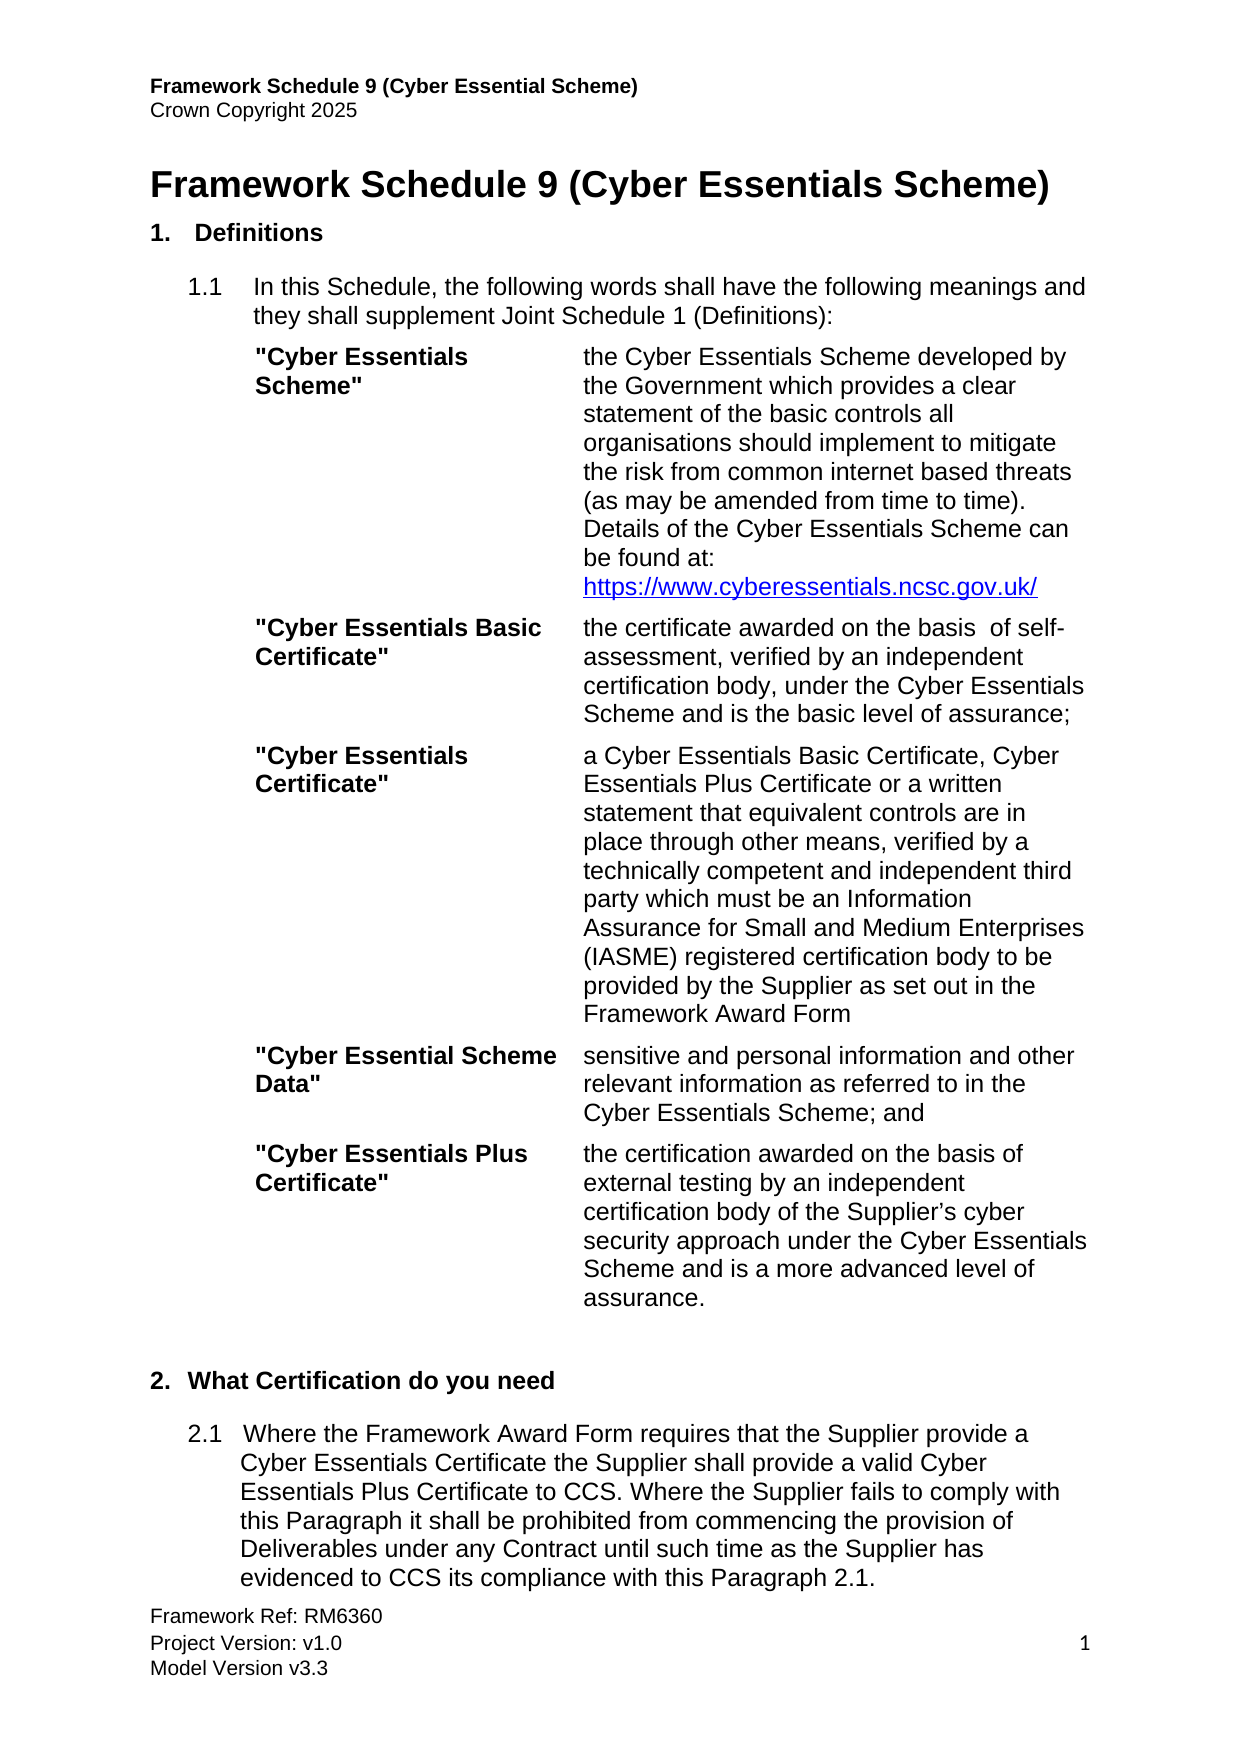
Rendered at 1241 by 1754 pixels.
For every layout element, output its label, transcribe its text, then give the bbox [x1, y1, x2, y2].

table_header the Cyber Essentials Scheme developed by the Government which provides a clear statement of the basic controls all organisations should implement to mitigate the risk from common internet based threats (as may be amended from time to time). Details of the Cyber Essentials Scheme can be found at: https://www.cyberessentials.ncsc.gov.uk/ [572, 342, 1101, 613]
table_header "Cyber Essentials Scheme" [244, 342, 572, 613]
subtitle Framework Schedule 9 (Cyber Essentials Scheme) [150, 162, 1090, 206]
table_cell "Cyber Essentials Basic Certificate" [244, 613, 572, 741]
table_cell sensitive and personal information and other relevant information as referred to in the Cyber Essentials Scheme; and [572, 1041, 1101, 1139]
list What Certification do you need [150, 1366, 1090, 1394]
list In this Schedule, the following words shall have the following meanings and they shall supplement Joint Schedule 1 (Definitions): [187, 272, 1090, 329]
table_cell the certification awarded on the basis of external testing by an independent certification body of the Supplier’s cyber security approach under the Cyber Essentials Scheme and is a more advanced level of assurance. [572, 1139, 1101, 1324]
text 2.1 Where the Framework Award Form requires that the Supplier provide a Cyber Essentials Certificate the Supplier shall provide a valid Cyber Essentials Plus Certificate to CCS. Where the Supplier fails to comply with this Paragraph it shall be prohibited from commencing the provision of Deliverables under any Contract until such time as the Supplier has evidenced to CCS its compliance with this Paragraph 2.1. [187, 1419, 1090, 1592]
table_cell "Cyber Essentials Certificate" [244, 741, 572, 1041]
table_cell "Cyber Essentials Plus Certificate" [244, 1139, 572, 1324]
list Definitions [150, 218, 1090, 247]
table_cell "Cyber Essential Scheme Data" [244, 1041, 572, 1139]
table_cell a Cyber Essentials Basic Certificate, Cyber Essentials Plus Certificate or a written statement that equivalent controls are in place through other means, verified by a technically competent and independent third party which must be an Information Assurance for Small and Medium Enterprises (IASME) registered certification body to be provided by the Supplier as set out in the Framework Award Form [572, 741, 1101, 1041]
table_cell the certificate awarded on the basis of self-assessment, verified by an independent certification body, under the Cyber Essentials Scheme and is the basic level of assurance; [572, 613, 1101, 741]
